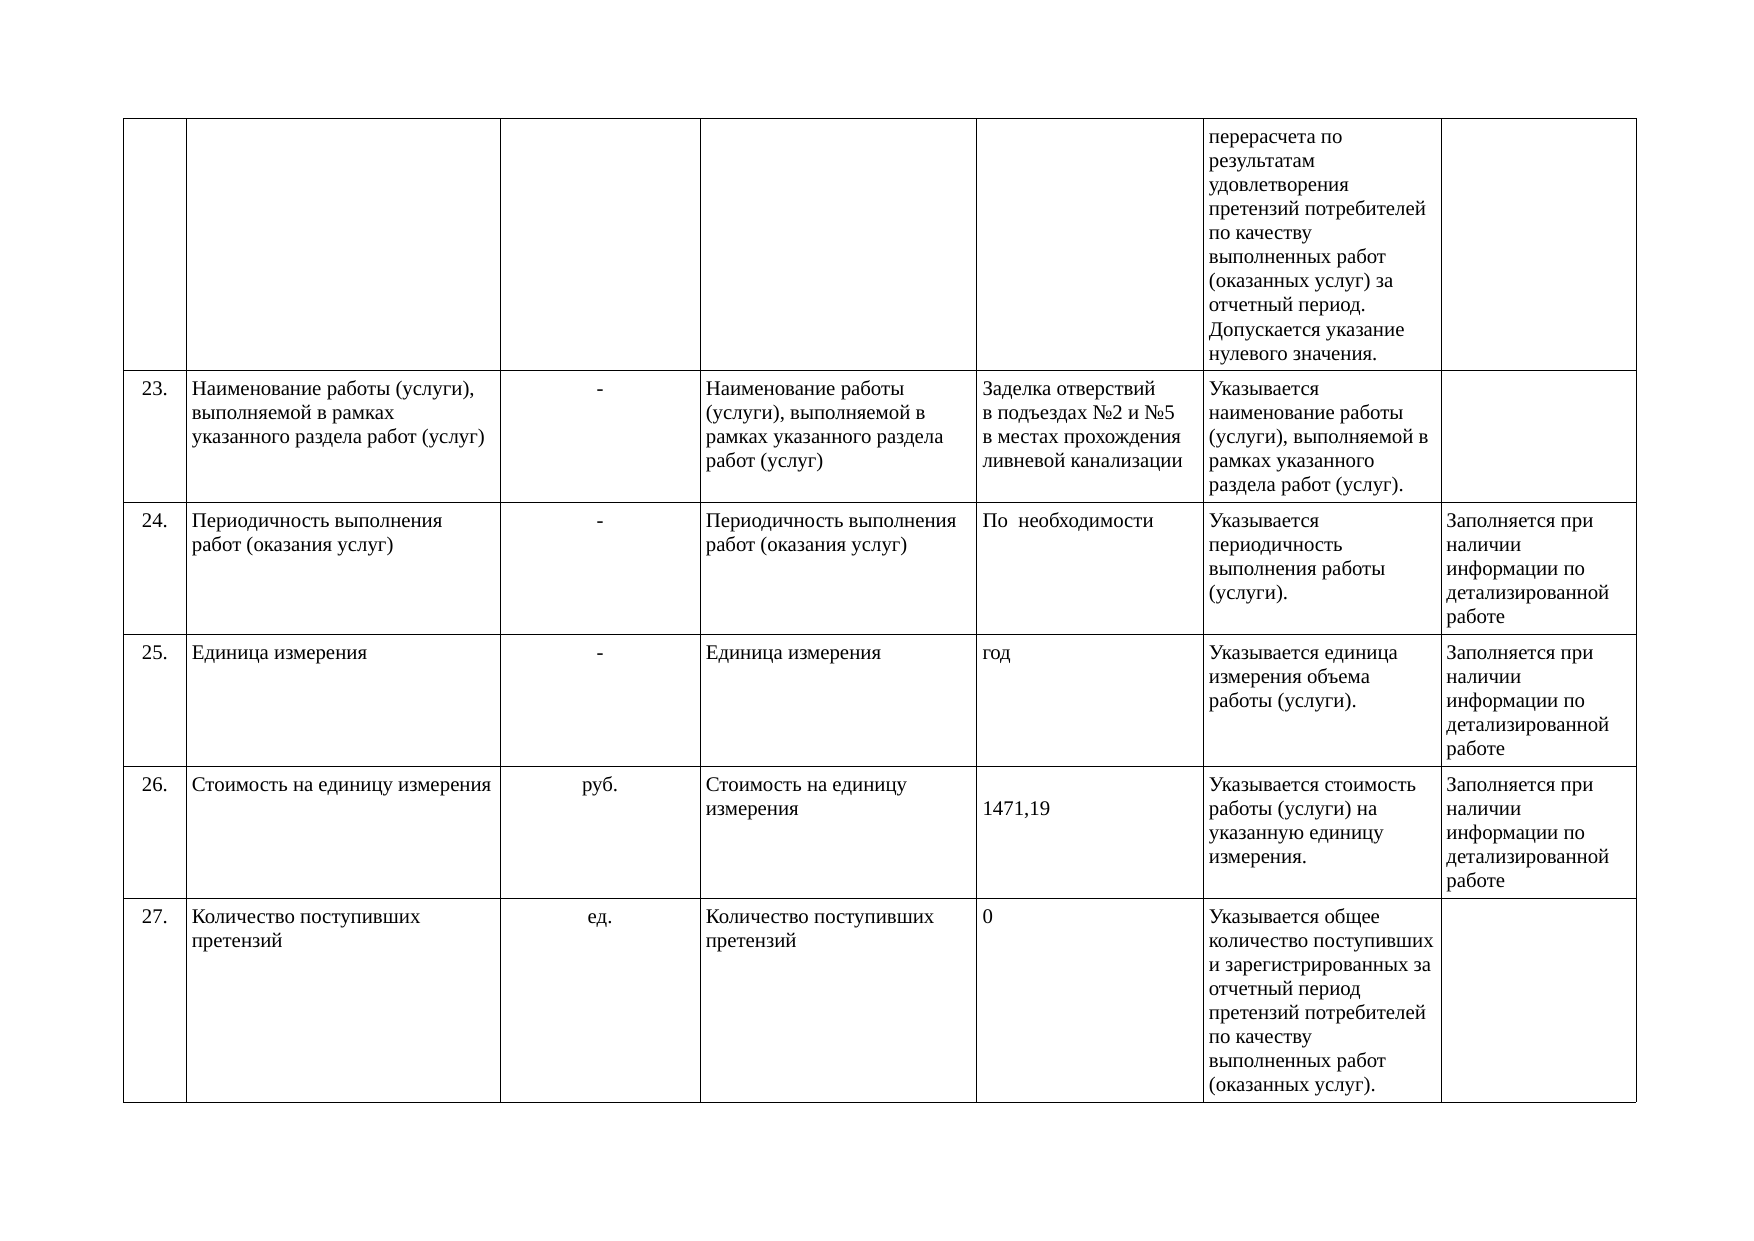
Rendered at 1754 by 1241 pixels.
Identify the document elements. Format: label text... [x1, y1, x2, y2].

table_cell 26. [124, 767, 186, 898]
table_cell - [501, 371, 700, 502]
table_cell [1442, 371, 1636, 502]
table_cell По необходимости [977, 503, 1203, 634]
table_cell Единица измерения [187, 635, 500, 766]
table_cell - [501, 503, 700, 634]
table_cell 0 [977, 899, 1203, 1102]
table_cell 27. [124, 899, 186, 1102]
table_cell Единица измерения [701, 635, 976, 766]
table_cell Заделка отверствий в подъездах №2 и №5 в местах прохождения ливневой канализации [977, 371, 1203, 502]
table_cell [501, 119, 700, 370]
table_cell [187, 119, 500, 370]
table_cell Периодичность выполнения работ (оказания услуг) [187, 503, 500, 634]
table_cell Количество поступивших претензий [701, 899, 976, 1102]
table_cell Указывается периодичность выполнения работы (услуги). [1204, 503, 1441, 634]
table_cell Периодичность выполнения работ (оказания услуг) [701, 503, 976, 634]
table_cell 24. [124, 503, 186, 634]
table_cell Наименование работы (услуги), выполняемой в рамках указанного раздела работ (услуг) [701, 371, 976, 502]
table_cell Стоимость на единицу измерения [187, 767, 500, 898]
table_cell [124, 119, 186, 370]
table_cell - [501, 635, 700, 766]
table_cell ед. [501, 899, 700, 1102]
table_cell [977, 119, 1203, 370]
table_cell [1442, 899, 1636, 1102]
table_cell 23. [124, 371, 186, 502]
table_cell Заполняется при наличии информации по детализированной работе [1442, 635, 1636, 766]
table_cell [1442, 119, 1636, 370]
table_cell Количество поступивших претензий [187, 899, 500, 1102]
table_cell руб. [501, 767, 700, 898]
table_cell Указывается наименование работы (услуги), выполняемой в рамках указанного раздела работ (услуг). [1204, 371, 1441, 502]
table_cell Заполняется при наличии информации по детализированной работе [1442, 767, 1636, 898]
table_cell Указывается общее количество поступивших и зарегистрированных за отчетный период претензий потребителей по качеству выполненных работ (оказанных услуг). [1204, 899, 1441, 1102]
table_cell [701, 119, 976, 370]
table_cell 1471,19 [977, 767, 1203, 898]
table_cell 25. [124, 635, 186, 766]
table_cell год [977, 635, 1203, 766]
table_cell Наименование работы (услуги), выполняемой в рамках указанного раздела работ (услуг) [187, 371, 500, 502]
table_cell перерасчета по результатам удовлетворения претензий потребителей по качеству выполненных работ (оказанных услуг) за отчетный период. Допускается указание нулевого значения. [1204, 119, 1441, 370]
table_cell Стоимость на единицу измерения [701, 767, 976, 898]
table_cell Указывается единица измерения объема работы (услуги). [1204, 635, 1441, 766]
table_cell Заполняется при наличии информации по детализированной работе [1442, 503, 1636, 634]
table_cell Указывается стоимость работы (услуги) на указанную единицу измерения. [1204, 767, 1441, 898]
